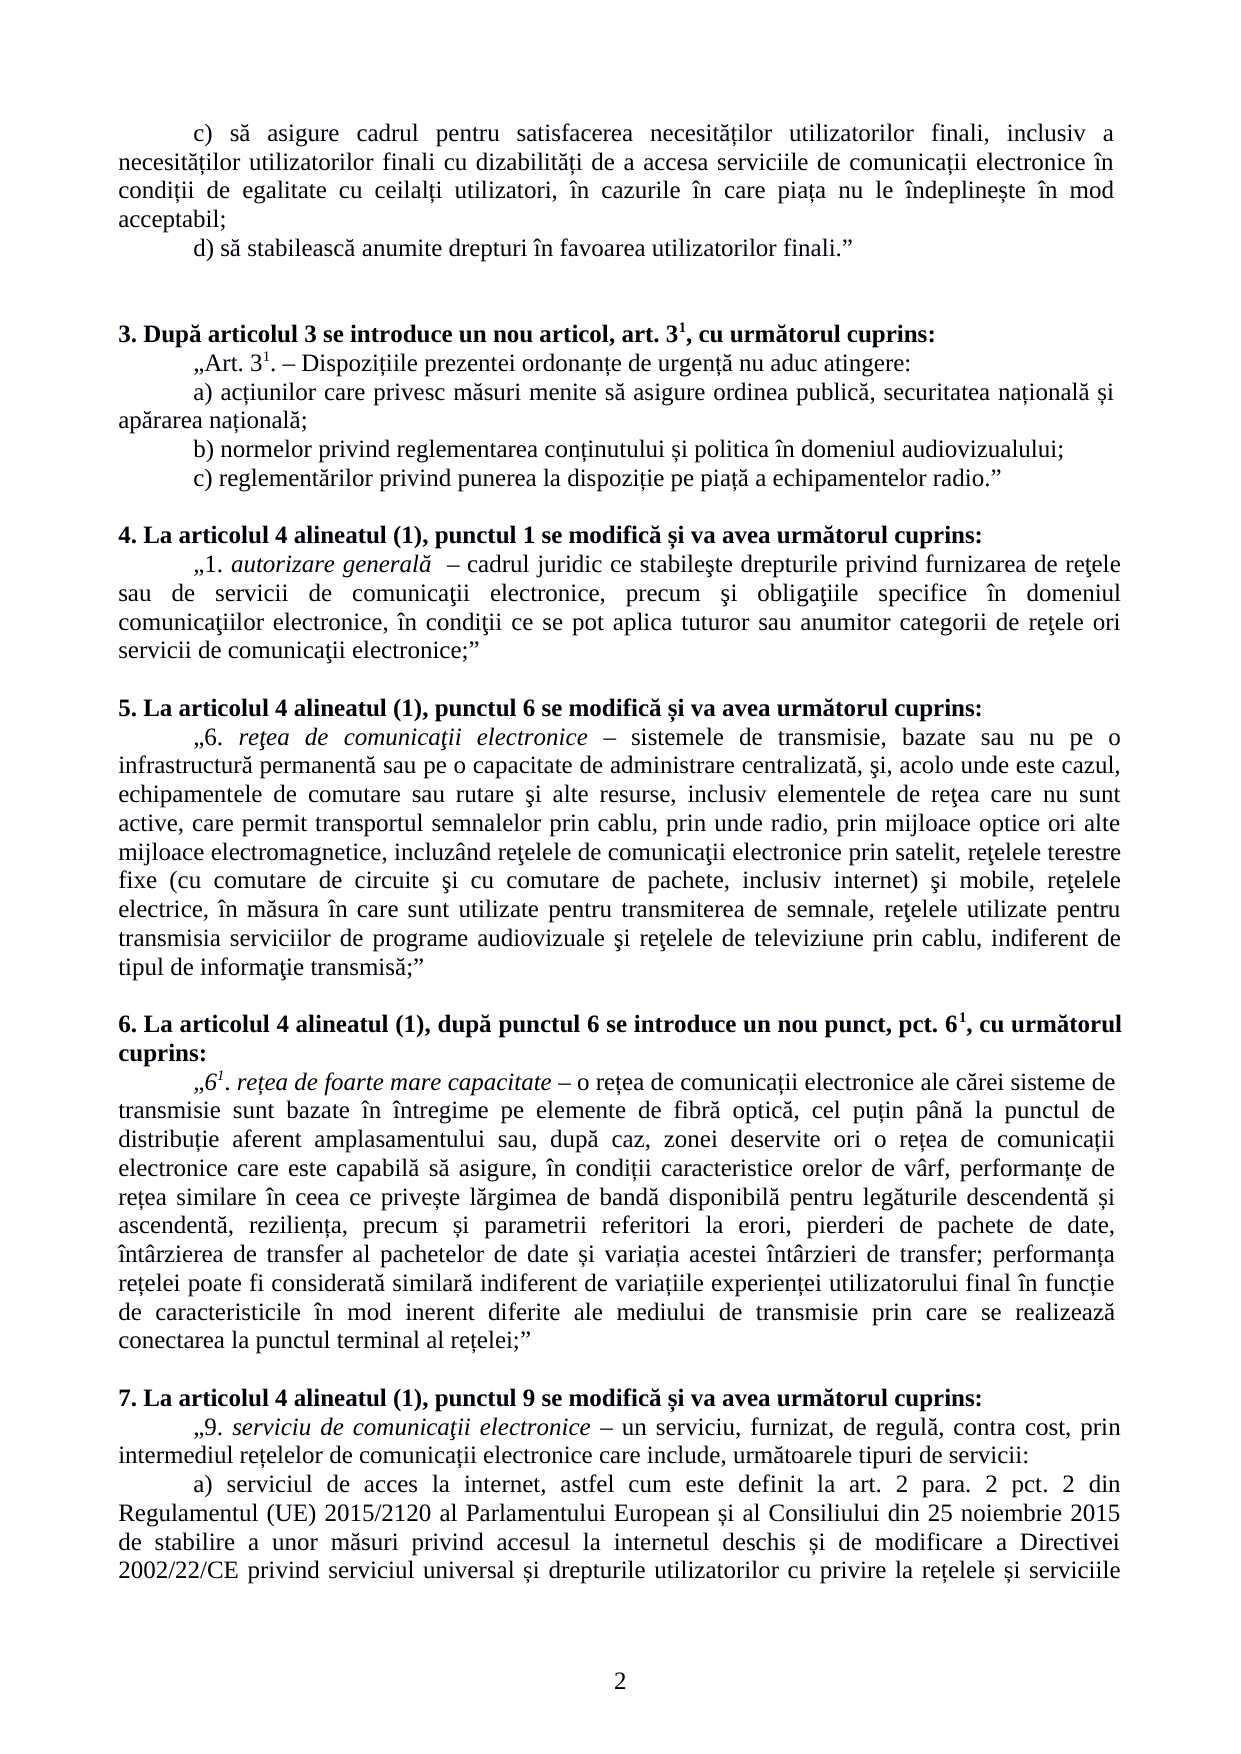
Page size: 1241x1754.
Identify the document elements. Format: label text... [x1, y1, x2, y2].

text a) serviciul de acces la internet, astfel cum este definit la art. 2 para. 2 pct. 2 din Regulamentul (UE) 2015/2120 al Parlamentului European și al Consiliului din 25 noiembrie 2015 de stabilire a unor măsuri privind accesul la internetul deschis și de modificare a Directivei 2002/22/CE privind serviciul universal și drepturile utilizatorilor cu privire la rețelele și serviciile [118, 1469, 1122, 1584]
text a) acțiunilor care privesc măsuri menite să asigure ordinea publică, securitatea națională și apărarea națională; [118, 377, 1115, 434]
text „9. serviciu de comunicaţii electronice – un serviciu, furnizat, de regulă, contra cost, prin intermediul rețelelor de comunicații electronice care include, următoarele tipuri de servicii: [118, 1412, 1122, 1469]
text „6. reţea de comunicaţii electronice – sistemele de transmisie, bazate sau nu pe o infrastructură permanentă sau pe o capacitate de administrare centralizată, şi, acolo unde este cazul, echipamentele de comutare sau rutare şi alte resurse, inclusiv elementele de reţea care nu sunt active, care permit transportul semnalelor prin cablu, prin unde radio, prin mijloace optice ori alte mijloace electromagnetice, incluzând reţelele de comunicaţii electronice prin satelit, reţelele terestre fixe (cu comutare de circuite şi cu comutare de pachete, inclusiv internet) şi mobile, reţelele electrice, în măsura în care sunt utilizate pentru transmiterea de semnale, reţelele utilizate pentru transmisia serviciilor de programe audiovizuale şi reţelele de televiziune prin cablu, indiferent de tipul de informaţie transmisă;” [118, 722, 1122, 981]
text „1. autorizare generală – cadrul juridic ce stabileşte drepturile privind furnizarea de reţele sau de servicii de comunicaţii electronice, precum şi obligaţiile specifice în domeniul comunicaţiilor electronice, în condiţii ce se pot aplica tuturor sau anumitor categorii de reţele ori servicii de comunicaţii electronice;” [118, 549, 1122, 664]
text 3. După articolul 3 se introduce un nou articol, art. 31, cu următorul cuprins: [118, 319, 1122, 348]
text 4. La articolul 4 alineatul (1), punctul 1 se modifică și va avea următorul cuprins: [118, 521, 1122, 549]
text 7. La articolul 4 alineatul (1), punctul 9 se modifică și va avea următorul cuprins: [118, 1383, 1122, 1412]
text b) normelor privind reglementarea conținutului și politica în domeniul audiovizualului; [118, 434, 1115, 463]
text c) reglementărilor privind punerea la dispoziție pe piață a echipamentelor radio.” [118, 463, 1115, 492]
text c) să asigure cadrul pentru satisfacerea necesităților utilizatorilor finali, inclusiv a necesităților utilizatorilor finali cu dizabilități de a accesa serviciile de comunicații electronice în condiții de egalitate cu ceilalți utilizatori, în cazurile în care piața nu le îndeplinește în mod acceptabil; [118, 118, 1115, 233]
text d) să stabilească anumite drepturi în favoarea utilizatorilor finali.” [118, 233, 1115, 262]
text „61. rețea de foarte mare capacitate – o rețea de comunicații electronice ale cărei sisteme de transmisie sunt bazate în întregime pe elemente de fibră optică, cel puțin până la punctul de distribuție aferent amplasamentului sau, după caz, zonei deservite ori o rețea de comunicații electronice care este capabilă să asigure, în condiții caracteristice orelor de vârf, performanțe de rețea similare în ceea ce privește lărgimea de bandă disponibilă pentru legăturile descendentă și ascendentă, reziliența, precum și parametrii referitori la erori, pierderi de pachete de date, întârzierea de transfer al pachetelor de date și variația acestei întârzieri de transfer; performanța rețelei poate fi considerată similară indiferent de variațiile experienței utilizatorului final în funcție de caracteristicile în mod inerent diferite ale mediului de transmisie prin care se realizează conectarea la punctul terminal al rețelei;” [118, 1067, 1116, 1354]
text „Art. 31. – Dispozițiile prezentei ordonanțe de urgență nu aduc atingere: [118, 348, 1115, 377]
text 6. La articolul 4 alineatul (1), după punctul 6 se introduce un nou punct, pct. 61, cu următorul cuprins: [118, 1009, 1122, 1067]
text 5. La articolul 4 alineatul (1), punctul 6 se modifică și va avea următorul cuprins: [118, 693, 1122, 722]
